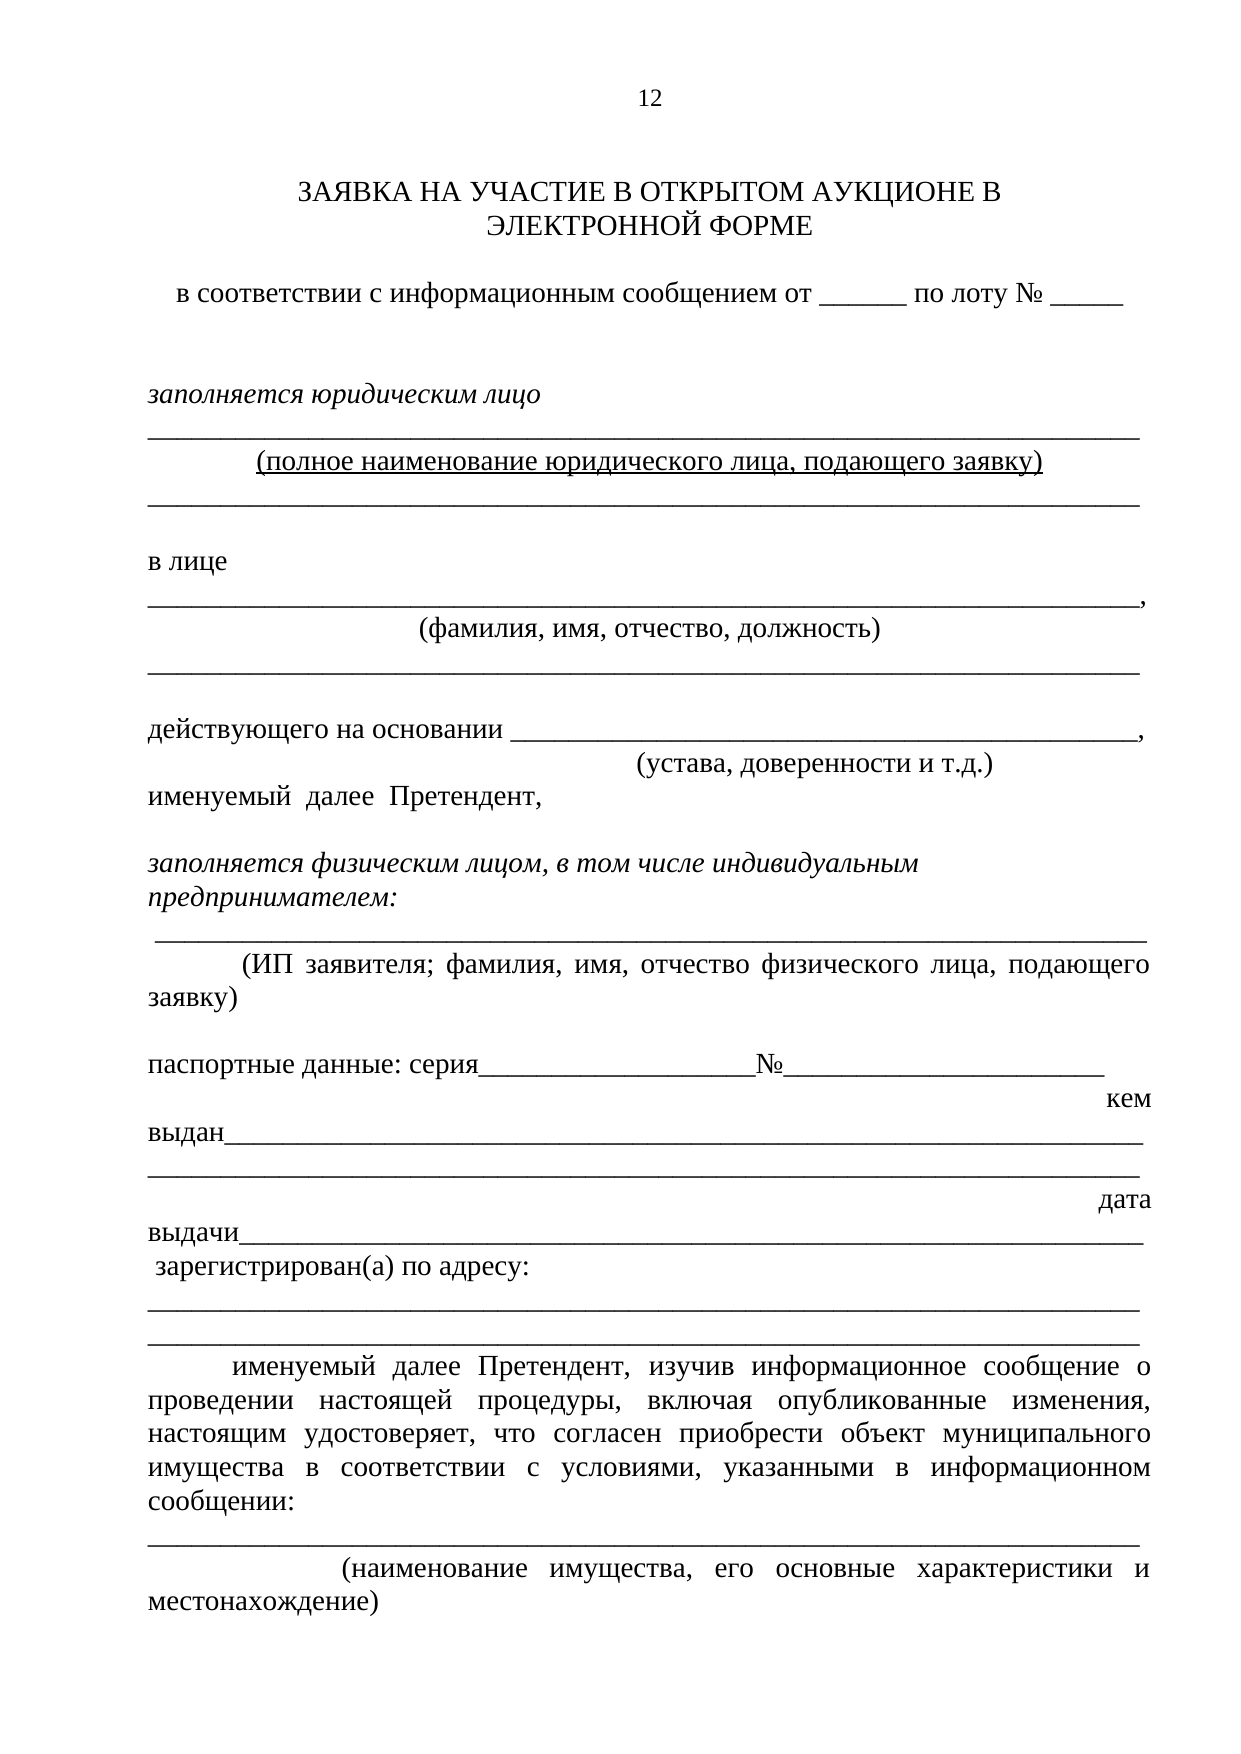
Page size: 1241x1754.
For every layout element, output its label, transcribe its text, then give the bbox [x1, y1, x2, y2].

text зарегистрирован(а) по адресу: ________________________________________________________________________________________________________________________________________ [148, 1248, 1152, 1348]
text паспортные данные: серия___________________№______________________ [148, 1047, 1152, 1080]
text ЭЛЕКТРОННОЙ ФОРМЕ [148, 208, 1152, 242]
text ____________________________________________________________________ [148, 1147, 1152, 1181]
text в лице ____________________________________________________________________, [148, 543, 1152, 611]
text ____________________________________________________________________ [148, 912, 1152, 946]
text ____________________________________________________________________ [148, 1516, 1152, 1550]
text именуемый далее Претендент, изучив информационное сообщение о проведении настоящей процедуры, включая опубликованные изменения, настоящим удостоверяет, что согласен приобрести объект муниципального имущества в соответствии с условиями, указанными в информационном сообщении: [148, 1348, 1152, 1516]
text действующего на основании ___________________________________________, [148, 711, 1152, 745]
text ____________________________________________________________________ [148, 644, 1152, 678]
text именуемый далее Претендент, [148, 778, 1152, 812]
text (ИП заявителя; фамилия, имя, отчество физического лица, подающего заявку) [148, 946, 1152, 1013]
text дата выдачи______________________________________________________________ [148, 1181, 1152, 1248]
text заполняется юридическим лицо [148, 376, 1152, 409]
text ____________________________________________________________________ [148, 476, 1152, 510]
text в соответствии с информационным сообщением от ______ по лоту № _____ [148, 275, 1152, 309]
text кем выдан_______________________________________________________________ [148, 1080, 1152, 1147]
text (полное наименование юридического лица, подающего заявку) [148, 443, 1152, 476]
text (фамилия, имя, отчество, должность) [148, 611, 1152, 644]
text заполняется физическим лицом, в том числе индивидуальным предпринимателем: [148, 845, 1152, 912]
text ЗАЯВКА НА УЧАСТИЕ В ОТКРЫТОМ АУКЦИОНЕ В [148, 174, 1152, 208]
text (устава, доверенности и т.д.) [148, 745, 1152, 778]
text ____________________________________________________________________ [148, 409, 1152, 443]
text (наименование имущества, его основные характеристики и местонахождение) [148, 1550, 1152, 1617]
